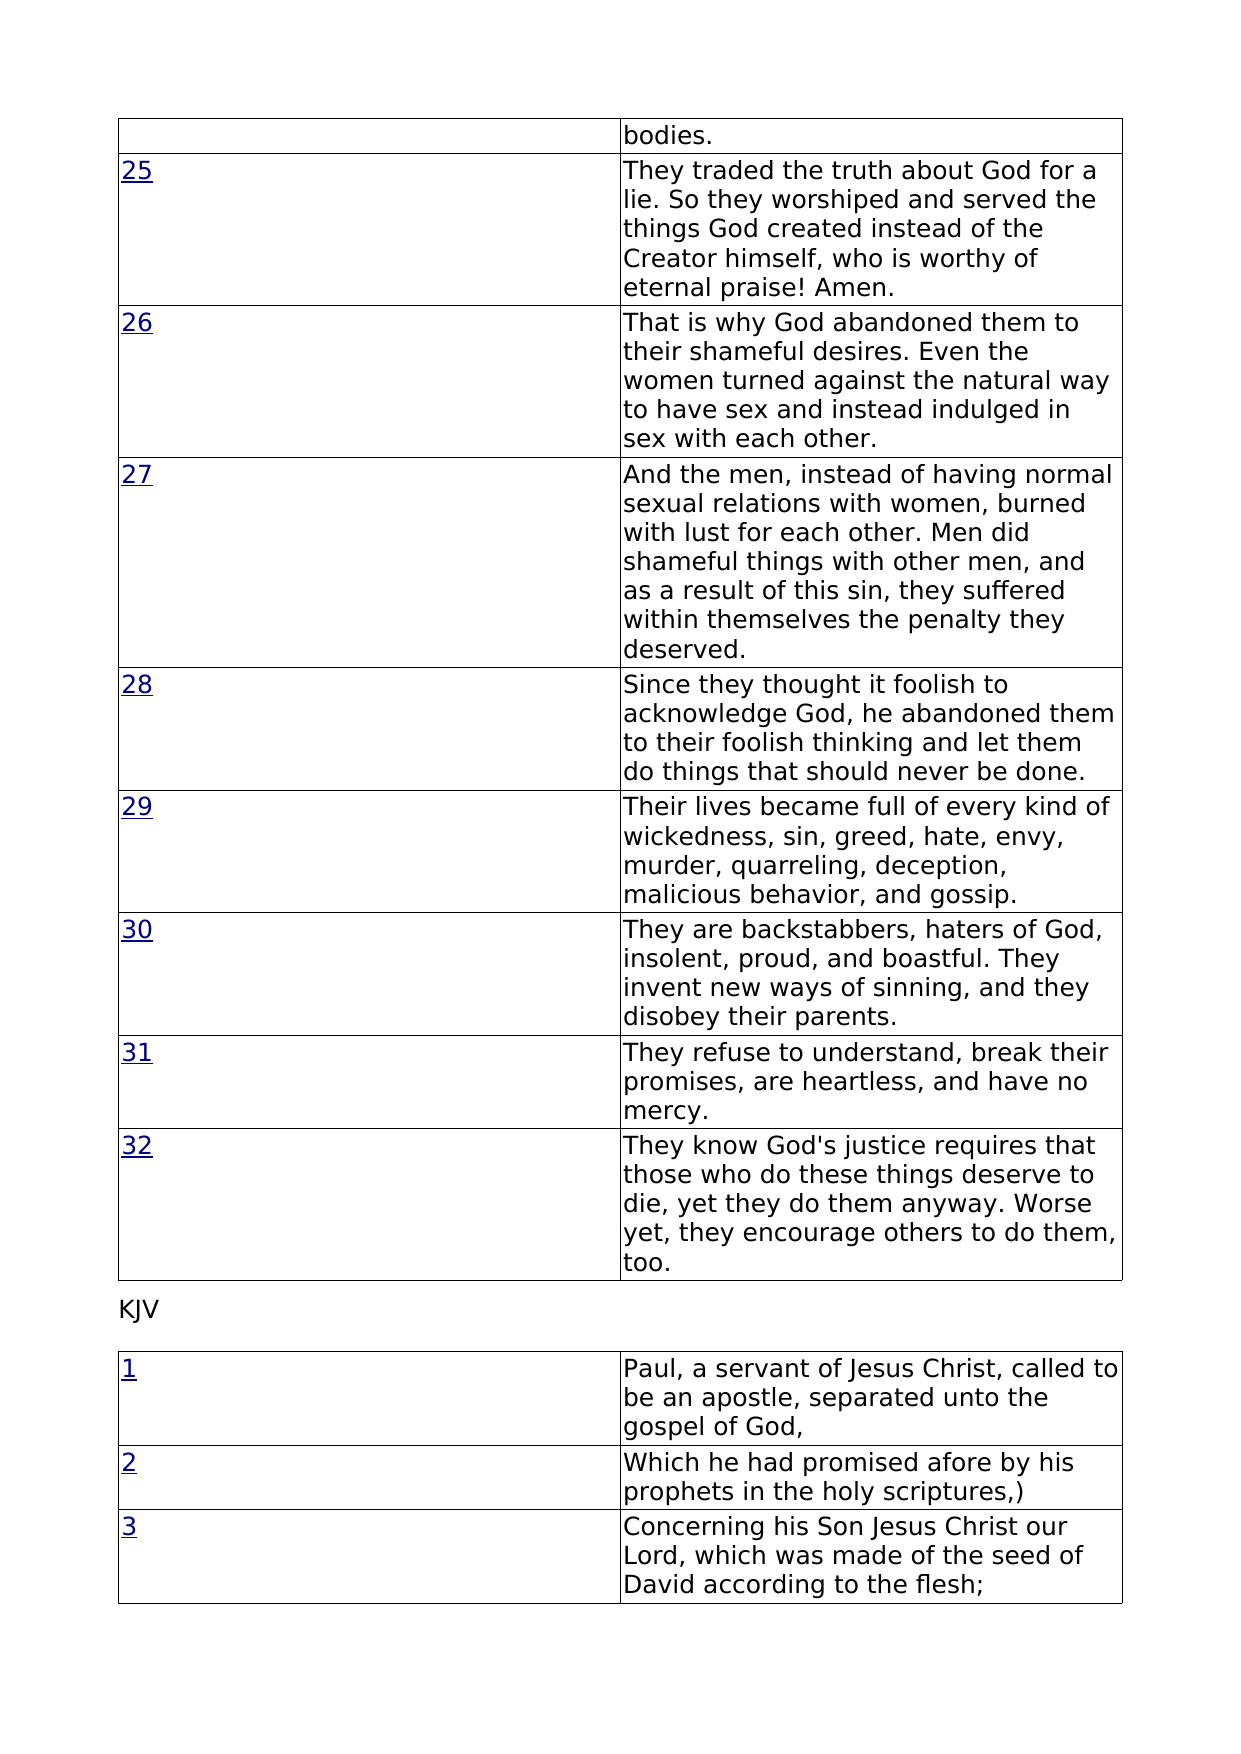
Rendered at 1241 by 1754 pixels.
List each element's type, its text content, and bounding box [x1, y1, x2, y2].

table_cell Since they thought it foolish to acknowledge God, he abandoned them to their foolish thinking and let them do things that should never be done. [621, 668, 1122, 789]
table_cell They traded the truth about God for a lie. So they worshiped and served the things God created instead of the Creator himself, who is worthy of eternal praise! Amen. [621, 154, 1122, 305]
table_cell Their lives became full of every kind of wickedness, sin, greed, hate, envy, murder, quarreling, deception, malicious behavior, and gossip. [621, 791, 1122, 912]
table_cell They refuse to understand, break their promises, are heartless, and have no mercy. [621, 1036, 1122, 1128]
table_cell 28 [119, 668, 620, 789]
table_cell 3 [119, 1510, 620, 1602]
table_cell They are backstabbers, haters of God, insolent, proud, and boastful. They invent new ways of sinning, and they disobey their parents. [621, 913, 1122, 1035]
table_header 1 [119, 1352, 620, 1445]
table_header Paul, a servant of Jesus Christ, called to be an apostle, separated unto the gospel of God, [621, 1352, 1122, 1445]
table_cell Which he had promised afore by his prophets in the holy scriptures,) [621, 1446, 1122, 1509]
table_cell They know God's justice requires that those who do these things deserve to die, yet they do them anyway. Worse yet, they encourage others to do them, too. [621, 1129, 1122, 1280]
table_cell 31 [119, 1036, 620, 1128]
table_cell 27 [119, 458, 620, 667]
text KJV [118, 1295, 1122, 1324]
table_cell 29 [119, 791, 620, 912]
table_cell 32 [119, 1129, 620, 1280]
table_cell Concerning his Son Jesus Christ our Lord, which was made of the seed of David according to the flesh; [621, 1510, 1122, 1602]
table_cell [119, 119, 620, 153]
table_cell 25 [119, 154, 620, 305]
table_cell 30 [119, 913, 620, 1035]
table_cell 2 [119, 1446, 620, 1509]
table_cell bodies. [621, 119, 1122, 153]
table_cell And the men, instead of having normal sexual relations with women, burned with lust for each other. Men did shameful things with other men, and as a result of this sin, they suffered within themselves the penalty they deserved. [621, 458, 1122, 667]
table_cell 26 [119, 306, 620, 457]
table_cell That is why God abandoned them to their shameful desires. Even the women turned against the natural way to have sex and instead indulged in sex with each other. [621, 306, 1122, 457]
